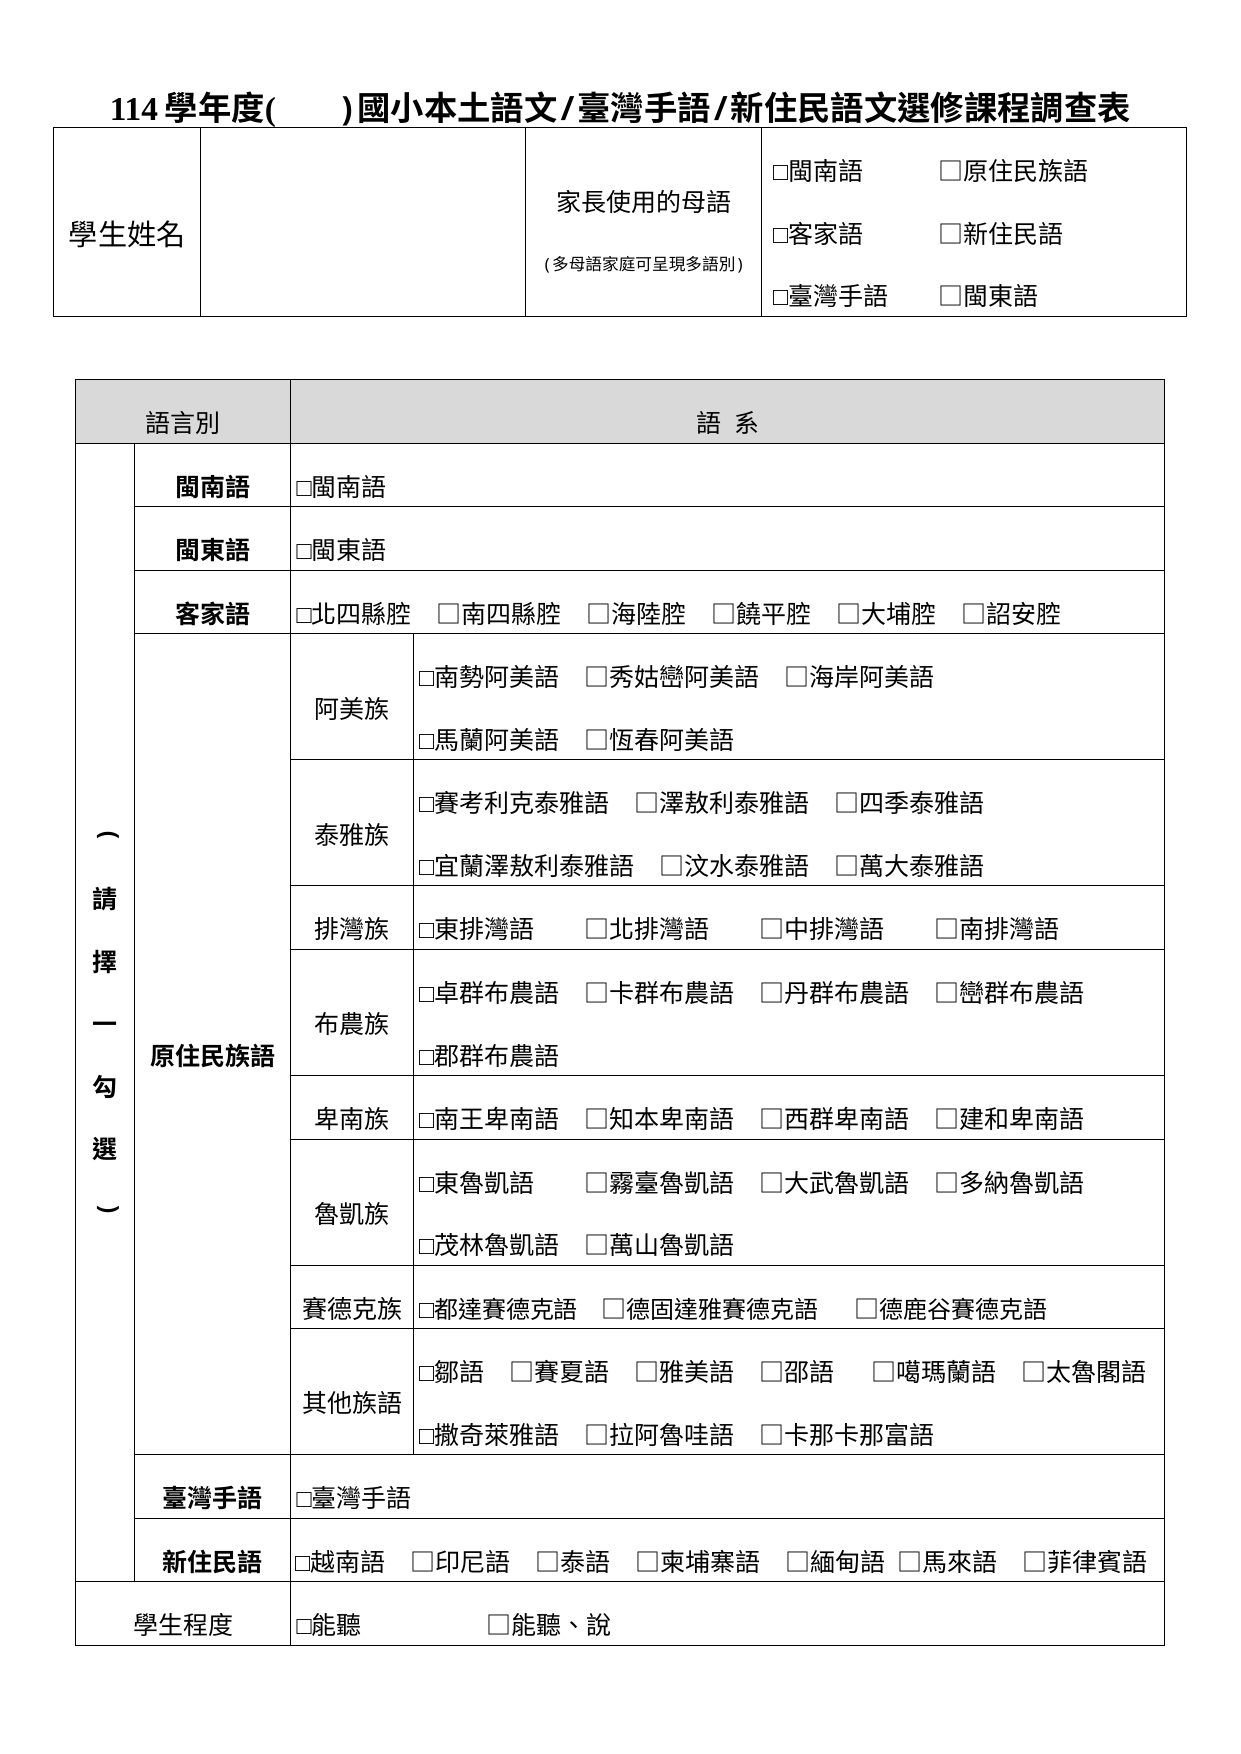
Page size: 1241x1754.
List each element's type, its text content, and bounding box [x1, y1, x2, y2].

table_header [201, 128, 525, 316]
table_cell □南勢阿美語 □秀姑巒阿美語 □海岸阿美語 □馬蘭阿美語 □恆春阿美語 [414, 634, 1164, 759]
table_cell 其他族語 [291, 1329, 413, 1454]
table_cell □閩東語 [291, 507, 1164, 570]
table_cell □東魯凱語 □霧臺魯凱語 □大武魯凱語 □多納魯凱語 □茂林魯凱語 □萬山魯凱語 [414, 1140, 1164, 1264]
table_cell 卑南族 [291, 1076, 413, 1138]
table_cell 泰雅族 [291, 760, 413, 885]
table_cell □越南語 □印尼語 □泰語 □柬埔寨語 □緬甸語 □馬來語 □菲律賓語 [291, 1519, 1164, 1581]
table_header 語言別 [76, 380, 290, 443]
table_cell □賽考利克泰雅語 □澤敖利泰雅語 □四季泰雅語 □宜蘭澤敖利泰雅語 □汶水泰雅語 □萬大泰雅語 [414, 760, 1164, 885]
table_header 學生姓名 [54, 128, 200, 316]
table_cell 客家語 [135, 571, 290, 633]
table_cell 排灣族 [291, 886, 413, 949]
table_cell 阿美族 [291, 634, 413, 759]
table_cell □卓群布農語 □卡群布農語 □丹群布農語 □巒群布農語 □郡群布農語 [414, 950, 1164, 1075]
table_cell □臺灣手語 [291, 1455, 1164, 1518]
table_header 語 系 [291, 380, 1164, 443]
table_cell 魯凱族 [291, 1140, 413, 1264]
table_cell □東排灣語 □北排灣語 □中排灣語 □南排灣語 [414, 886, 1164, 949]
table_cell 新住民語 [135, 1519, 290, 1581]
table_cell 臺灣手語 [135, 1455, 290, 1518]
table_cell 布農族 [291, 950, 413, 1075]
table_cell □都達賽德克語 □德固達雅賽德克語 □德鹿谷賽德克語 [414, 1266, 1164, 1328]
table_cell 原住民族語 [135, 634, 290, 1454]
table_header 家長使用的母語 (多母語家庭可呈現多語別) [526, 128, 761, 316]
table_cell )請擇一勾選 ( [76, 444, 134, 1581]
table_header □閩南語 □原住民族語 □客家語 □新住民語 □臺灣手語 □閩東語 [762, 128, 1186, 316]
table_cell □閩南語 [291, 444, 1164, 506]
table_cell 閩南語 [135, 444, 290, 506]
table_cell 閩東語 [135, 507, 290, 570]
table_cell 賽德克族 [291, 1266, 413, 1328]
table_cell □南王卑南語 □知本卑南語 □西群卑南語 □建和卑南語 [414, 1076, 1164, 1138]
table_cell □北四縣腔 □南四縣腔 □海陸腔 □饒平腔 □大埔腔 □詔安腔 [291, 571, 1164, 633]
text 114學年度( )國小本土語文/臺灣手語/新住民語文選修課程調查表 [75, 64, 1165, 127]
table_cell □能聽 □能聽、說 [291, 1582, 1164, 1645]
table_cell 學生程度 [76, 1582, 290, 1645]
table_cell □鄒語 □賽夏語 □雅美語 □邵語 □噶瑪蘭語 □太魯閣語 □撒奇萊雅語 □拉阿魯哇語 □卡那卡那富語 [414, 1329, 1164, 1454]
